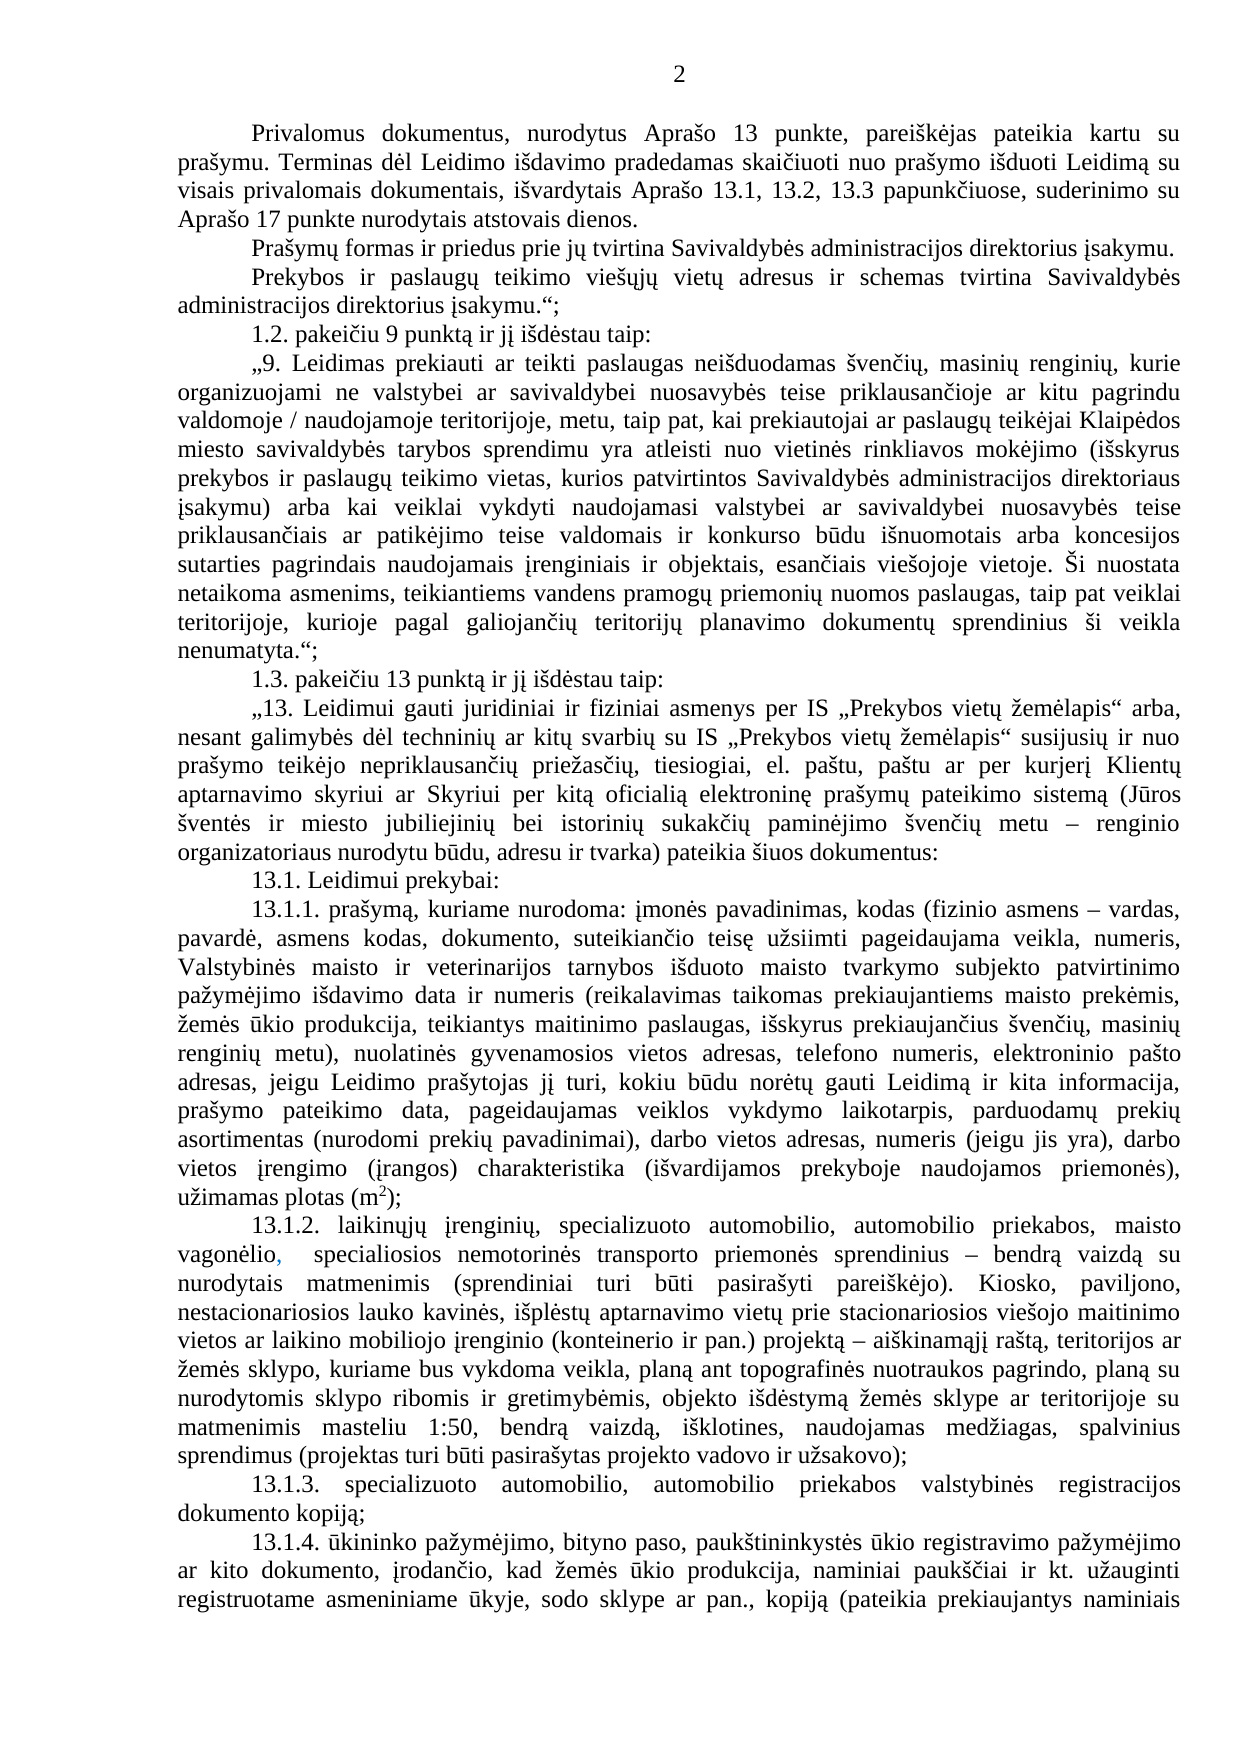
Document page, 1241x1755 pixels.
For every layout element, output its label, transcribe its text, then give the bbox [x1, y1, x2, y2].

text 1.2. pakeičiu 9 punktą ir jį išdėstau taip: [177, 319, 1181, 348]
text Prašymų formas ir priedus prie jų tvirtina Savivaldybės administracijos direktorius įsakymu. [177, 233, 1181, 262]
text 13.1.3. specializuoto automobilio, automobilio priekabos valstybinės registracijos dokumento kopiją; [177, 1469, 1181, 1527]
text 13.1.4. ūkininko pažymėjimo, bityno paso, paukštininkystės ūkio registravimo pažymėjimo ar kito dokumento, įrodančio, kad žemės ūkio produkcija, naminiai paukščiai ir kt. užauginti registruotame asmeniniame ūkyje, sodo sklype ar pan., kopiją (pateikia prekiaujantys naminiais [177, 1527, 1181, 1613]
text „9. Leidimas prekiauti ar teikti paslaugas neišduodamas švenčių, masinių renginių, kurie organizuojami ne valstybei ar savivaldybei nuosavybės teise priklausančioje ar kitu pagrindu valdomoje / naudojamoje teritorijoje, metu, taip pat, kai prekiautojai ar paslaugų teikėjai Klaipėdos miesto savivaldybės tarybos sprendimu yra atleisti nuo vietinės rinkliavos mokėjimo (išskyrus prekybos ir paslaugų teikimo vietas, kurios patvirtintos Savivaldybės administracijos direktoriaus įsakymu) arba kai veiklai vykdyti naudojamasi valstybei ar savivaldybei nuosavybės teise priklausančiais ar patikėjimo teise valdomais ir konkurso būdu išnuomotais arba koncesijos sutarties pagrindais naudojamais įrenginiais ir objektais, esančiais viešojoje vietoje. Ši nuostata netaikoma asmenims, teikiantiems vandens pramogų priemonių nuomos paslaugas, taip pat veiklai teritorijoje, kurioje pagal galiojančių teritorijų planavimo dokumentų sprendinius ši veikla nenumatyta.“; [177, 348, 1181, 664]
text 13.1.1. prašymą, kuriame nurodoma: įmonės pavadinimas, kodas (fizinio asmens – vardas, pavardė, asmens kodas, dokumento, suteikiančio teisę užsiimti pageidaujama veikla, numeris, Valstybinės maisto ir veterinarijos tarnybos išduoto maisto tvarkymo subjekto patvirtinimo pažymėjimo išdavimo data ir numeris (reikalavimas taikomas prekiaujantiems maisto prekėmis, žemės ūkio produkcija, teikiantys maitinimo paslaugas, išskyrus prekiaujančius švenčių, masinių renginių metu), nuolatinės gyvenamosios vietos adresas, telefono numeris, elektroninio pašto adresas, jeigu Leidimo prašytojas jį turi, kokiu būdu norėtų gauti Leidimą ir kita informacija, prašymo pateikimo data, pageidaujamas veiklos vykdymo laikotarpis, parduodamų prekių asortimentas (nurodomi prekių pavadinimai), darbo vietos adresas, numeris (jeigu jis yra), darbo vietos įrengimo (įrangos) charakteristika (išvardijamos prekyboje naudojamos priemonės), užimamas plotas (m2); [177, 894, 1181, 1211]
text „13. Leidimui gauti juridiniai ir fiziniai asmenys per IS „Prekybos vietų žemėlapis“ arba, nesant galimybės dėl techninių ar kitų svarbių su IS „Prekybos vietų žemėlapis“ susijusių ir nuo prašymo teikėjo nepriklausančių priežasčių, tiesiogiai, el. paštu, paštu ar per kurjerį Klientų aptarnavimo skyriui ar Skyriui per kitą oficialią elektroninę prašymų pateikimo sistemą (Jūros šventės ir miesto jubiliejinių bei istorinių sukakčių paminėjimo švenčių metu – renginio organizatoriaus nurodytu būdu, adresu ir tvarka) pateikia šiuos dokumentus: [177, 693, 1181, 866]
text 13.1.2. laikinųjų įrenginių, specializuoto automobilio, automobilio priekabos, maisto vagonėlio, specialiosios nemotorinės transporto priemonės sprendinius – bendrą vaizdą su nurodytais matmenimis (sprendiniai turi būti pasirašyti pareiškėjo). Kiosko, paviljono, nestacionariosios lauko kavinės, išplėstų aptarnavimo vietų prie stacionariosios viešojo maitinimo vietos ar laikino mobiliojo įrenginio (konteinerio ir pan.) projektą – aiškinamąjį raštą, teritorijos ar žemės sklypo, kuriame bus vykdoma veikla, planą ant topografinės nuotraukos pagrindo, planą su nurodytomis sklypo ribomis ir gretimybėmis, objekto išdėstymą žemės sklype ar teritorijoje su matmenimis masteliu 1:50, bendrą vaizdą, išklotines, naudojamas medžiagas, spalvinius sprendimus (projektas turi būti pasirašytas projekto vadovo ir užsakovo); [177, 1211, 1181, 1469]
text Prekybos ir paslaugų teikimo viešųjų vietų adresus ir schemas tvirtina Savivaldybės administracijos direktorius įsakymu.“; [177, 262, 1181, 319]
text 1.3. pakeičiu 13 punktą ir jį išdėstau taip: [177, 664, 1181, 693]
text 13.1. Leidimui prekybai: [177, 866, 1181, 894]
text Privalomus dokumentus, nurodytus Aprašo 13 punkte, pareiškėjas pateikia kartu su prašymu. Terminas dėl Leidimo išdavimo pradedamas skaičiuoti nuo prašymo išduoti Leidimą su visais privalomais dokumentais, išvardytais Aprašo 13.1, 13.2, 13.3 papunkčiuose, suderinimo su Aprašo 17 punkte nurodytais atstovais dienos. [177, 118, 1181, 233]
